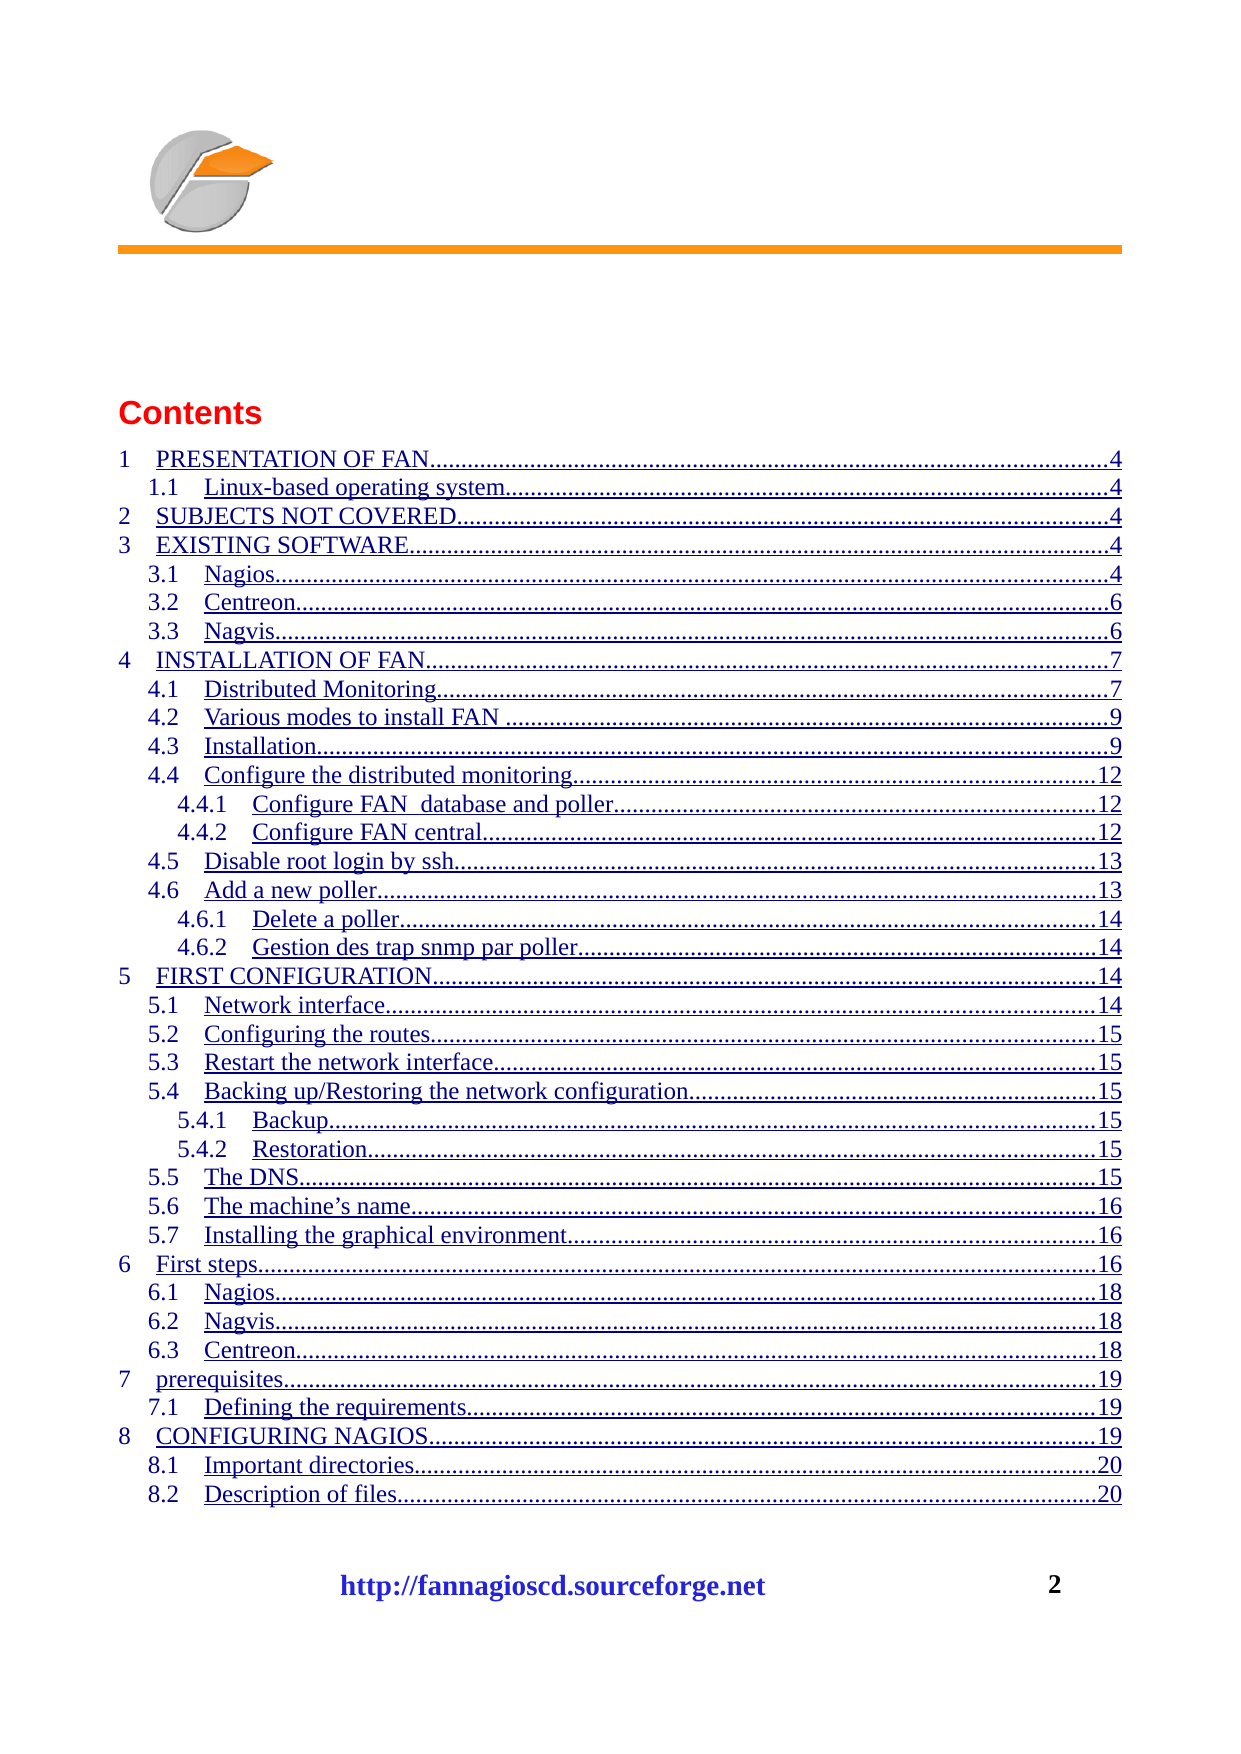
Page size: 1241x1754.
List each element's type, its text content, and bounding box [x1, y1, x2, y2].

text 6.2 Nagvis 18 [148, 1306, 1122, 1335]
text 4.5 Disable root login by ssh 13 [148, 846, 1122, 875]
text 4.6.1 Delete a poller 14 [177, 904, 1122, 932]
text 5.7 Installing the graphical environment 16 [148, 1220, 1122, 1249]
text 4.1 Distributed Monitoring 7 [148, 674, 1122, 702]
picture [141, 123, 281, 239]
text 5.1 Network interface 14 [148, 990, 1122, 1019]
text 4 INSTALLATION OF FAN 7 [118, 645, 1122, 674]
subtitle Contents [118, 393, 1122, 431]
text 4.2 Various modes to install FAN 9 [148, 702, 1122, 731]
text 5.5 The DNS 15 [148, 1162, 1122, 1191]
text 8.1 Important directories 20 [148, 1450, 1122, 1479]
text 4.4.2 Configure FAN central 12 [177, 817, 1122, 846]
text 6.3 Centreon 18 [148, 1335, 1122, 1364]
text 5 FIRST CONFIGURATION 14 [118, 961, 1122, 990]
text 2 SUBJECTS NOT COVERED 4 [118, 501, 1122, 530]
text 7 prerequisites 19 [118, 1364, 1122, 1392]
text 3 EXISTING SOFTWARE 4 [118, 530, 1122, 559]
text 8.2 Description of files 20 [148, 1479, 1122, 1507]
text 6 First steps 16 [118, 1249, 1122, 1277]
text 4.3 Installation 9 [148, 731, 1122, 760]
text 7.1 Defining the requirements 19 [148, 1392, 1122, 1421]
text 5.4 Backing up/Restoring the network configuration 15 [148, 1076, 1122, 1105]
text 5.3 Restart the network interface 15 [148, 1047, 1122, 1076]
text 1 PRESENTATION OF FAN 4 [118, 444, 1122, 472]
text 5.4.1 Backup 15 [177, 1105, 1122, 1134]
text 5.6 The machine’s name 16 [148, 1191, 1122, 1220]
text 4.6.2 Gestion des trap snmp par poller 14 [177, 932, 1122, 961]
text 4.6 Add a new poller 13 [148, 875, 1122, 904]
text 4.4.1 Configure FAN database and poller 12 [177, 789, 1122, 817]
text 5.4.2 Restoration 15 [177, 1134, 1122, 1162]
text 1.1 Linux-based operating system 4 [148, 472, 1122, 501]
text 3.2 Centreon 6 [148, 587, 1122, 616]
text 3.3 Nagvis 6 [148, 616, 1122, 645]
text 3.1 Nagios 4 [148, 559, 1122, 587]
text 4.4 Configure the distributed monitoring 12 [148, 760, 1122, 789]
text 6.1 Nagios 18 [148, 1277, 1122, 1306]
text 8 CONFIGURING NAGIOS 19 [118, 1421, 1122, 1450]
text 5.2 Configuring the routes 15 [148, 1019, 1122, 1047]
